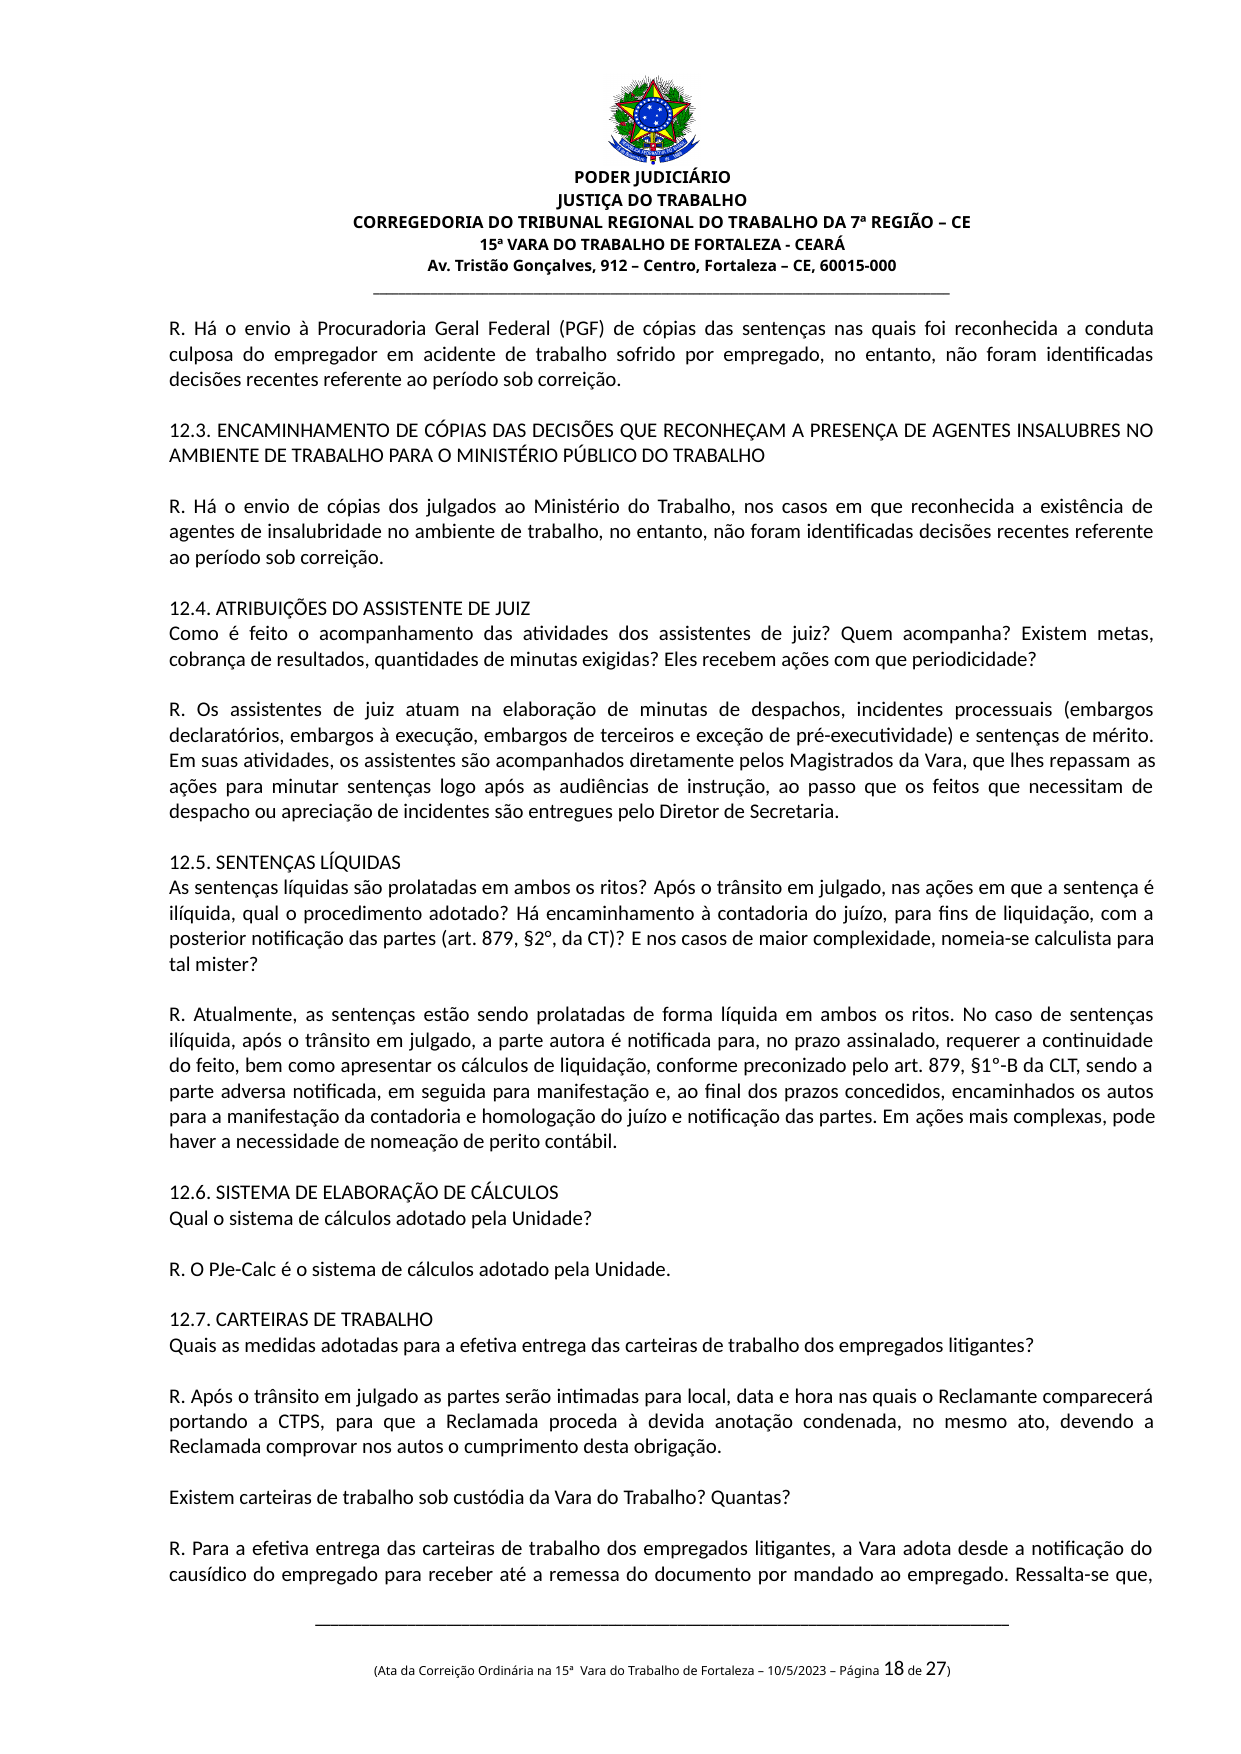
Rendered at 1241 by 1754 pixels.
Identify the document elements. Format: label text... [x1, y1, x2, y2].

subtitle Existem carteiras de trabalho sob custódia da Vara do Trabalho? Quantas? [169, 1484, 1155, 1510]
subtitle Qual o sistema de cálculos adotado pela Unidade? [169, 1205, 1155, 1230]
subtitle R. Atualmente, as sentenças estão sendo prolatadas de forma líquida em ambos os ritos. No caso de sentenças ilíquida, após o trânsito em julgado, a parte autora é notificada para, no prazo assinalado, requerer a continuidade do feito, bem como apresentar os cálculos de liquidação, conforme preconizado pelo art. 879, §1º-B da CLT, sendo a parte adversa notificada, em seguida para manifestação e, ao final dos prazos concedidos, encaminhados os autos para a manifestação da contadoria e homologação do juízo e notificação das partes. Em ações mais complexas, pode haver a necessidade de nomeação de perito contábil. [169, 1002, 1155, 1154]
subtitle 12.5. SENTENÇAS LÍQUIDAS [169, 849, 1155, 874]
subtitle 12.3. ENCAMINHAMENTO DE CÓPIAS DAS DECISÕES QUE RECONHEÇAM A PRESENÇA DE AGENTES INSALUBRES NO AMBIENTE DE TRABALHO PARA O MINISTÉRIO PÚBLICO DO TRABALHO [169, 417, 1155, 468]
subtitle R. Há o envio de cópias dos julgados ao Ministério do Trabalho, nos casos em que reconhecida a existência de agentes de insalubridade no ambiente de trabalho, no entanto, não foram identificadas decisões recentes referente ao período sob correição. [169, 493, 1155, 569]
subtitle Como é feito o acompanhamento das atividades dos assistentes de juiz? Quem acompanha? Existem metas, cobrança de resultados, quantidades de minutas exigidas? Eles recebem ações com que periodicidade? [169, 620, 1155, 671]
subtitle Quais as medidas adotadas para a efetiva entrega das carteiras de trabalho dos empregados litigantes? [169, 1332, 1155, 1357]
picture [603, 73, 702, 166]
subtitle 12.7. CARTEIRAS DE TRABALHO [169, 1307, 1155, 1332]
subtitle R. Os assistentes de juiz atuam na elaboração de minutas de despachos, incidentes processuais (embargos declaratórios, embargos à execução, embargos de terceiros e exceção de pré-executividade) e sentenças de mérito. Em suas atividades, os assistentes são acompanhados diretamente pelos Magistrados da Vara, que lhes repassam as ações para minutar sentenças logo após as audiências de instrução, ao passo que os feitos que necessitam de despacho ou apreciação de incidentes são entregues pelo Diretor de Secretaria. [169, 697, 1155, 824]
subtitle R. Após o trânsito em julgado as partes serão intimadas para local, data e hora nas quais o Reclamante comparecerá portando a CTPS, para que a Reclamada proceda à devida anotação condenada, no mesmo ato, devendo a Reclamada comprovar nos autos o cumprimento desta obrigação. [169, 1383, 1155, 1459]
subtitle As sentenças líquidas são prolatadas em ambos os ritos? Após o trânsito em julgado, nas ações em que a sentença é ilíquida, qual o procedimento adotado? Há encaminhamento à contadoria do juízo, para fins de liquidação, com a posterior notificação das partes (art. 879, §2°, da CT)? E nos casos de maior complexidade, nomeia-se calculista para tal mister? [169, 874, 1155, 976]
subtitle R. Para a efetiva entrega das carteiras de trabalho dos empregados litigantes, a Vara adota desde a notificação do causídico do empregado para receber até a remessa do documento por mandado ao empregado. Ressalta-se que, [169, 1535, 1155, 1586]
subtitle R. O PJe-Calc é o sistema de cálculos adotado pela Unidade. [169, 1256, 1155, 1281]
subtitle 12.4. ATRIBUIÇÕES DO ASSISTENTE DE JUIZ [169, 595, 1155, 620]
subtitle 12.6. SISTEMA DE ELABORAÇÃO DE CÁLCULOS [169, 1179, 1155, 1205]
subtitle R. Há o envio à Procuradoria Geral Federal (PGF) de cópias das sentenças nas quais foi reconhecida a conduta culposa do empregador em acidente de trabalho sofrido por empregado, no entanto, não foram identificadas decisões recentes referente ao período sob correição. [169, 315, 1155, 392]
